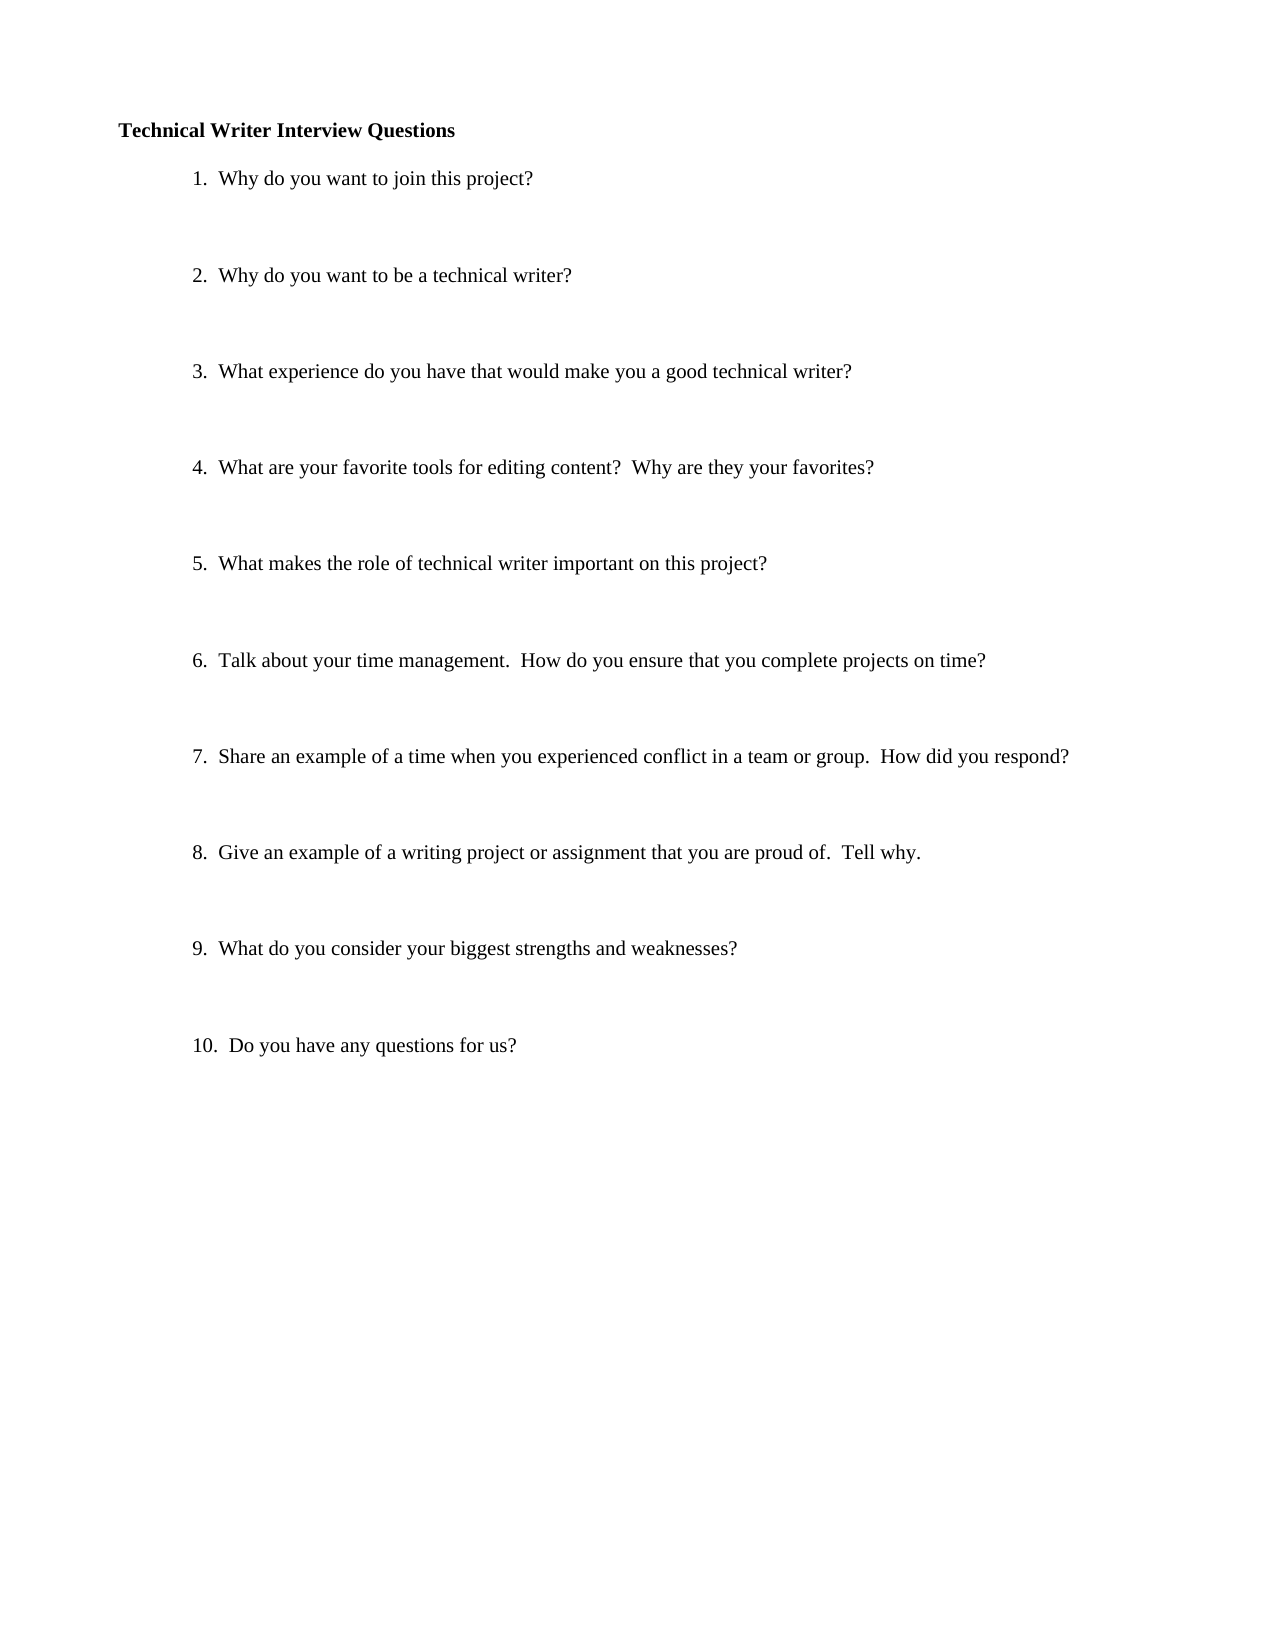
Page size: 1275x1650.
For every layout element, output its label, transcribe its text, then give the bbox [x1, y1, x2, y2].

text Technical Writer Interview Questions [118, 118, 1157, 142]
text 3. What experience do you have that would make you a good technical writer? [118, 359, 1157, 383]
text 2. Why do you want to be a technical writer? [118, 262, 1157, 287]
text 5. What makes the role of technical writer important on this project? [118, 551, 1157, 575]
text 7. Share an example of a time when you experienced conflict in a team or group. How did you respond? [118, 744, 1157, 768]
text 10. Do you have any questions for us? [118, 1032, 1157, 1057]
text 6. Talk about your time management. How do you ensure that you complete projects on time? [118, 647, 1157, 672]
text 1. Why do you want to join this project? [118, 166, 1157, 190]
text 9. What do you consider your biggest strengths and weaknesses? [118, 936, 1157, 960]
text 8. Give an example of a writing project or assignment that you are proud of. Tell why. [118, 840, 1157, 864]
text 4. What are your favorite tools for editing content? Why are they your favorites? [118, 455, 1157, 479]
